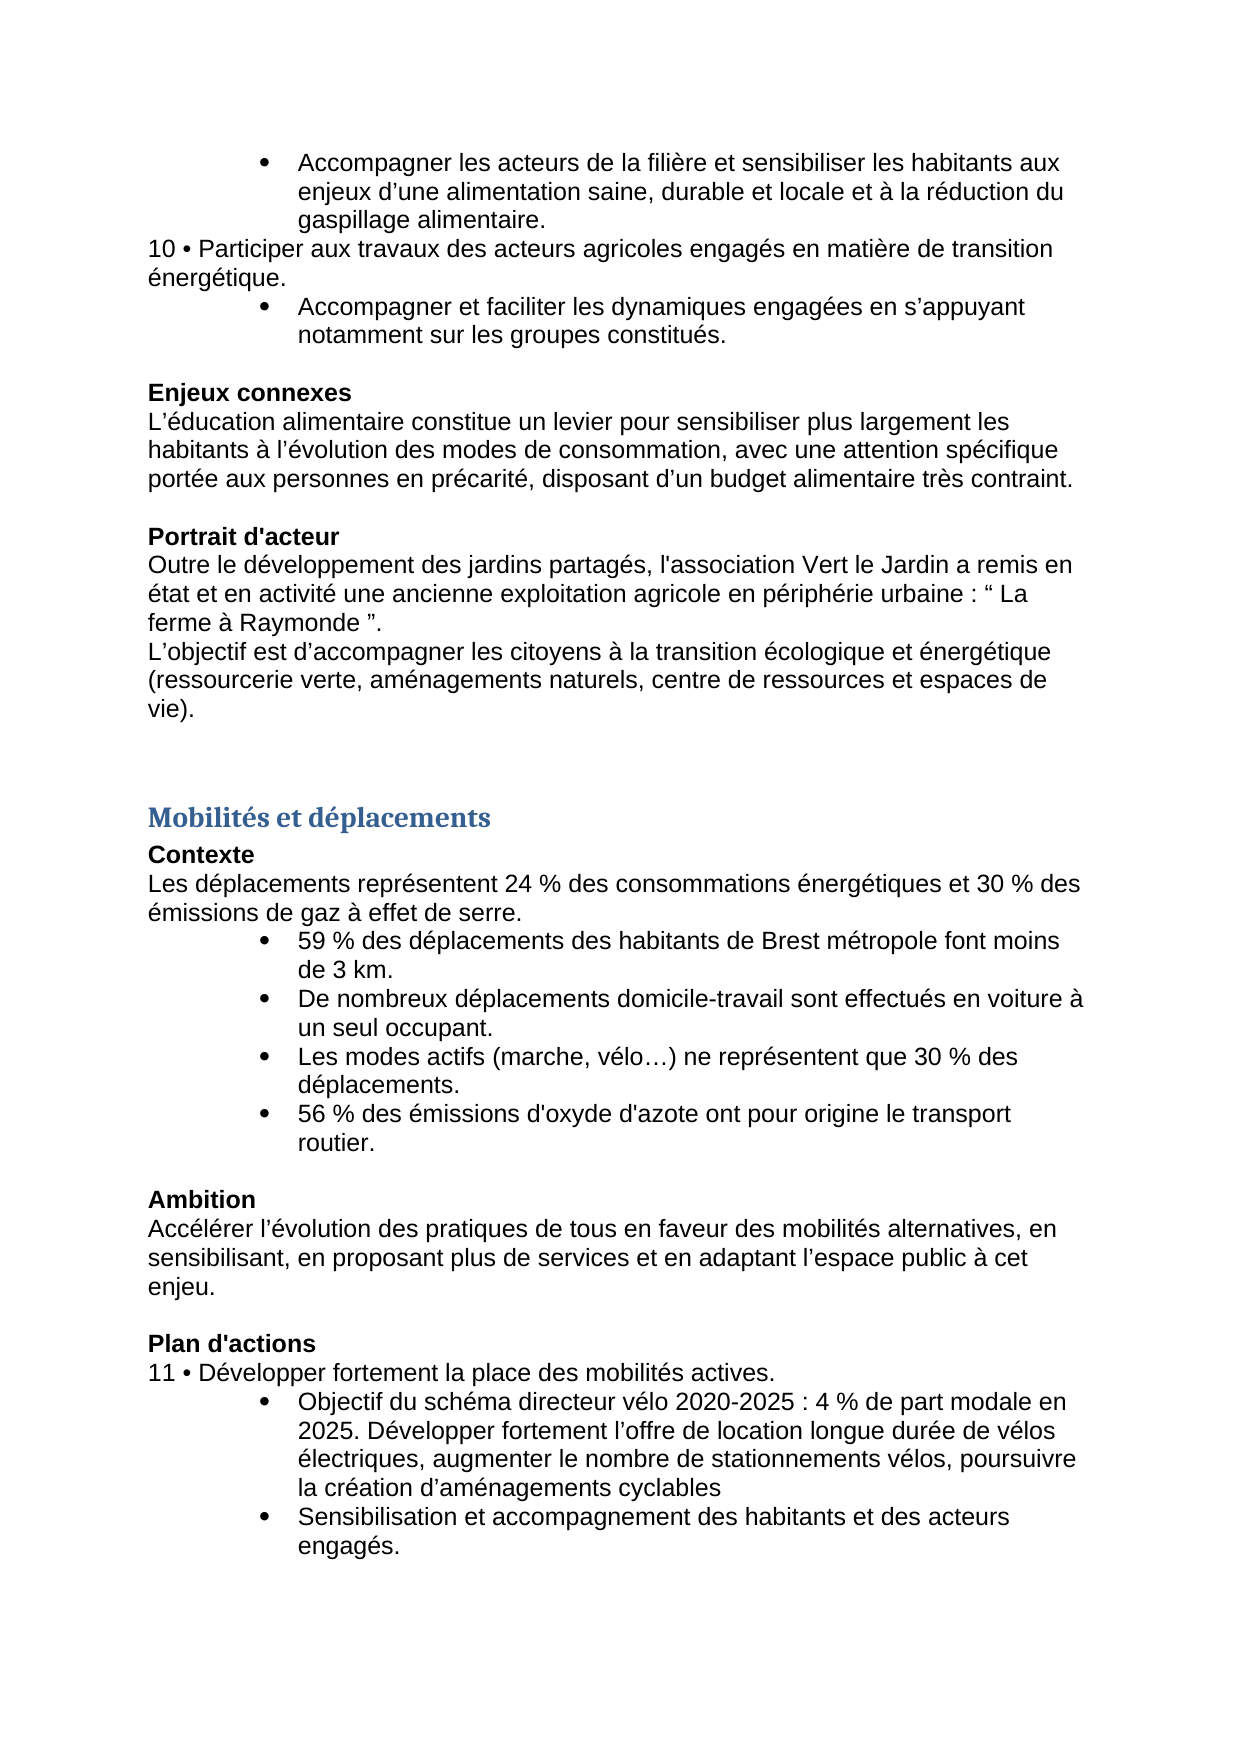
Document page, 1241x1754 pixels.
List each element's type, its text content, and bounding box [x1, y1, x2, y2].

text L’objectif est d’accompagner les citoyens à la transition écologique et énergétique (ressourcerie verte, aménagements naturels, centre de ressources et espaces de vie). [148, 637, 1093, 723]
list Accompagner et faciliter les dynamiques engagées en s’appuyant notamment sur les groupes constitués. [260, 291, 1093, 349]
list Accompagner les acteurs de la filière et sensibiliser les habitants aux enjeux d’une alimentation saine, durable et locale et à la réduction du gaspillage alimentaire. [260, 148, 1093, 234]
list 59 % des déplacements des habitants de Brest métropole font moins de 3 km. [260, 926, 1093, 984]
list Objectif du schéma directeur vélo 2020-2025 : 4 % de part modale en 2025. Développer fortement l’offre de location longue durée de vélos électriques, augmenter le nombre de stationnements vélos, poursuivre la création d’aménagements cyclables [260, 1387, 1093, 1502]
text Portrait d'acteur [148, 522, 1093, 550]
text Enjeux connexes [148, 378, 1093, 407]
text 11 • Développer fortement la place des mobilités actives. [148, 1358, 1093, 1387]
text Outre le développement des jardins partagés, l'association Vert le Jardin a remis en état et en activité une ancienne exploitation agricole en périphérie urbaine : “ La ferme à Raymonde ”. [148, 550, 1093, 637]
text Contexte [148, 840, 1093, 869]
list De nombreux déplacements domicile-travail sont effectués en voiture à un seul occupant. [260, 984, 1093, 1042]
subtitle Mobilités et déplacements [148, 802, 1093, 835]
text Ambition [148, 1186, 1093, 1214]
text L’éducation alimentaire constitue un levier pour sensibiliser plus largement les habitants à l’évolution des modes de consommation, avec une attention spécifique portée aux personnes en précarité, disposant d’un budget alimentaire très contraint. [148, 407, 1093, 493]
text Accélérer l’évolution des pratiques de tous en faveur des mobilités alternatives, en sensibilisant, en proposant plus de services et en adaptant l’espace public à cet enjeu. [148, 1214, 1093, 1301]
text Les déplacements représentent 24 % des consommations énergétiques et 30 % des émissions de gaz à effet de serre. [148, 869, 1093, 926]
text Plan d'actions [148, 1329, 1093, 1358]
list Les modes actifs (marche, vélo…) ne représentent que 30 % des déplacements. [260, 1042, 1093, 1099]
list Sensibilisation et accompagnement des habitants et des acteurs engagés. [260, 1502, 1093, 1559]
list 56 % des émissions d'oxyde d'azote ont pour origine le transport routier. [260, 1099, 1093, 1157]
text 10 • Participer aux travaux des acteurs agricoles engagés en matière de transition énergétique. [148, 234, 1093, 291]
